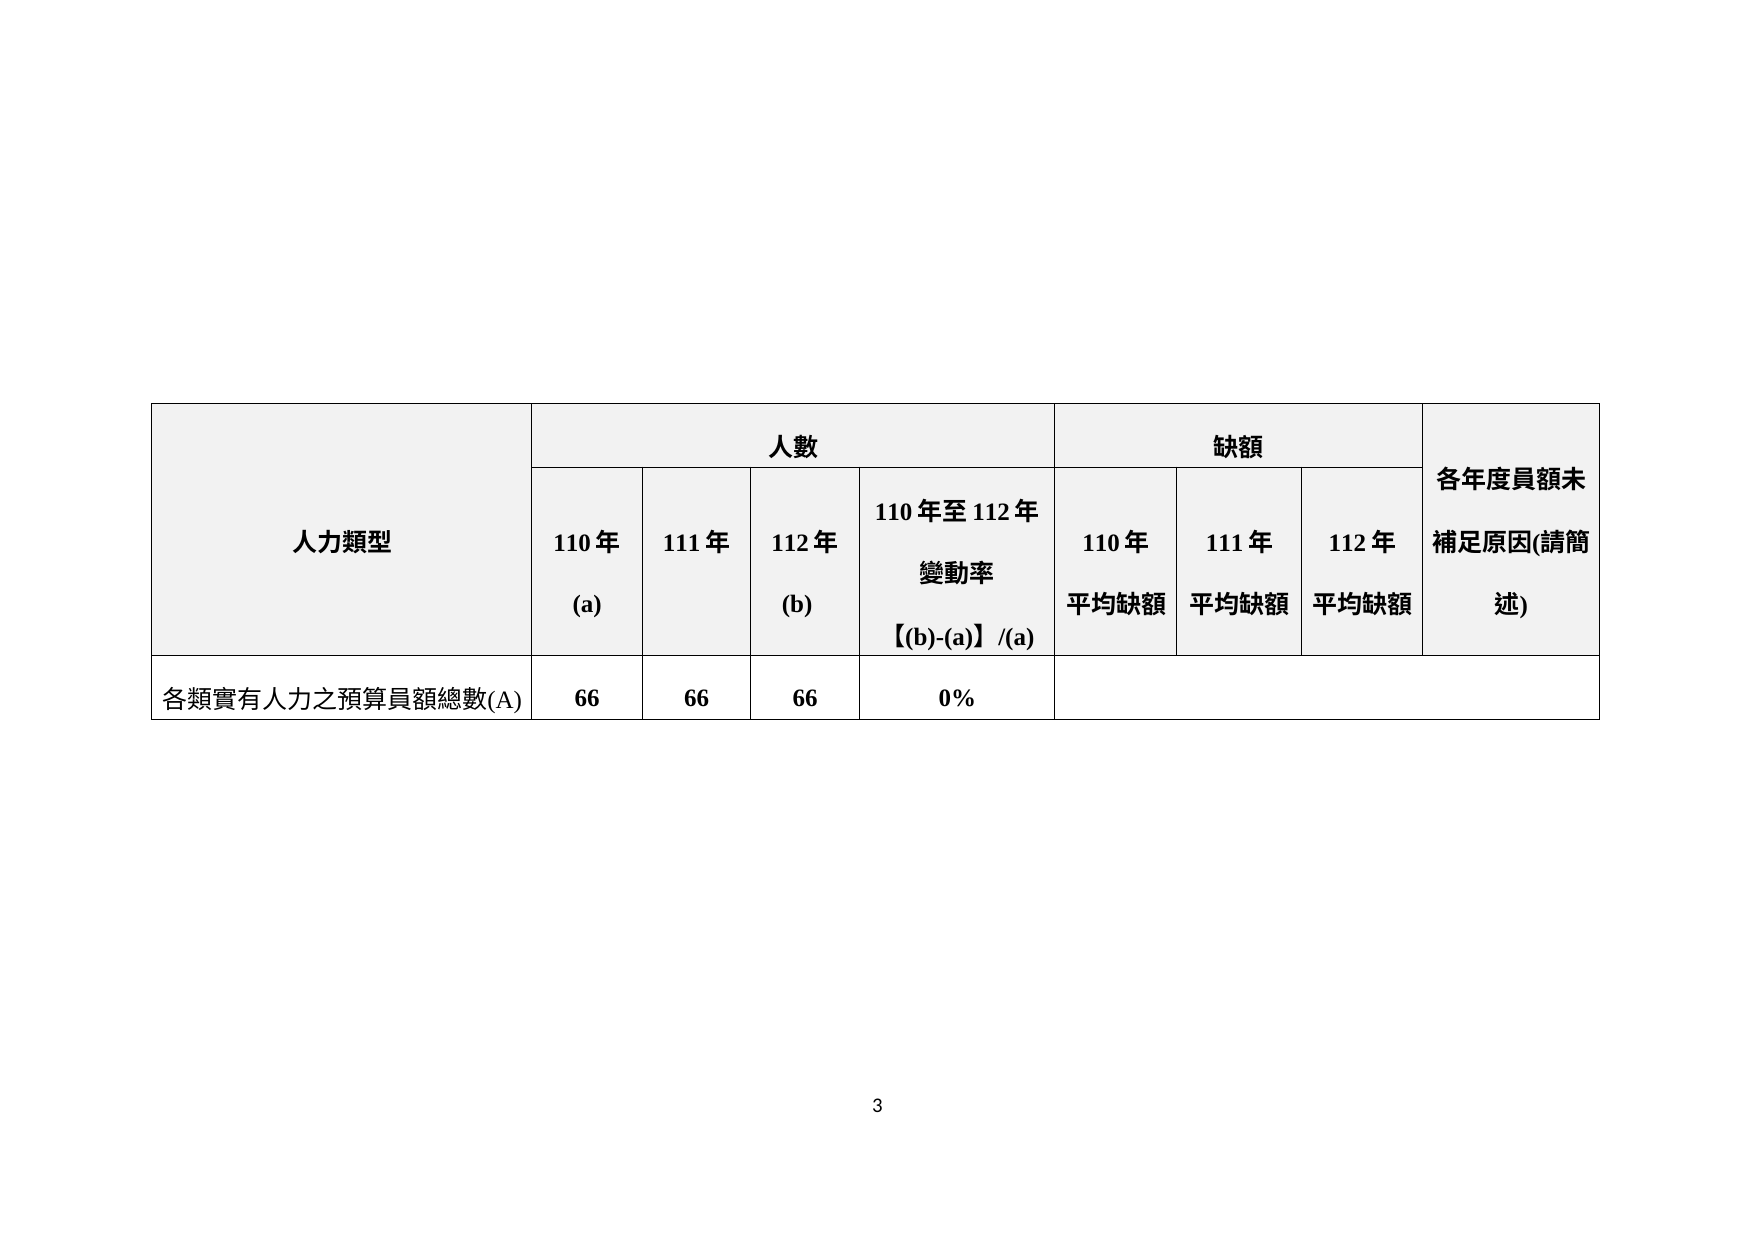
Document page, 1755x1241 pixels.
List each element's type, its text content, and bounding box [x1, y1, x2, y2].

table_cell 66 [643, 656, 750, 719]
table_cell 66 [751, 656, 859, 719]
table_header 各年度員額未補足原因(請簡述) [1423, 404, 1599, 655]
table_header 人力類型 [152, 404, 531, 655]
table_cell 112年 (b) [751, 468, 859, 655]
table_cell 0% [860, 656, 1054, 719]
table_cell 各類實有人力之預算員額總數(A) [152, 656, 531, 719]
table_cell 110年至112年變動率 【(b)-(a)】/(a) [860, 468, 1054, 655]
table_cell 110年 (a) [532, 468, 642, 655]
table_header 人數 [532, 404, 1054, 467]
table_cell 112年 平均缺額 [1302, 468, 1422, 655]
table_header 缺額 [1055, 404, 1422, 467]
table_cell [1055, 656, 1599, 719]
table_cell 66 [532, 656, 642, 719]
table_cell 111年 [643, 468, 750, 655]
table_cell 111年 平均缺額 [1177, 468, 1301, 655]
table_cell 110年 平均缺額 [1055, 468, 1176, 655]
